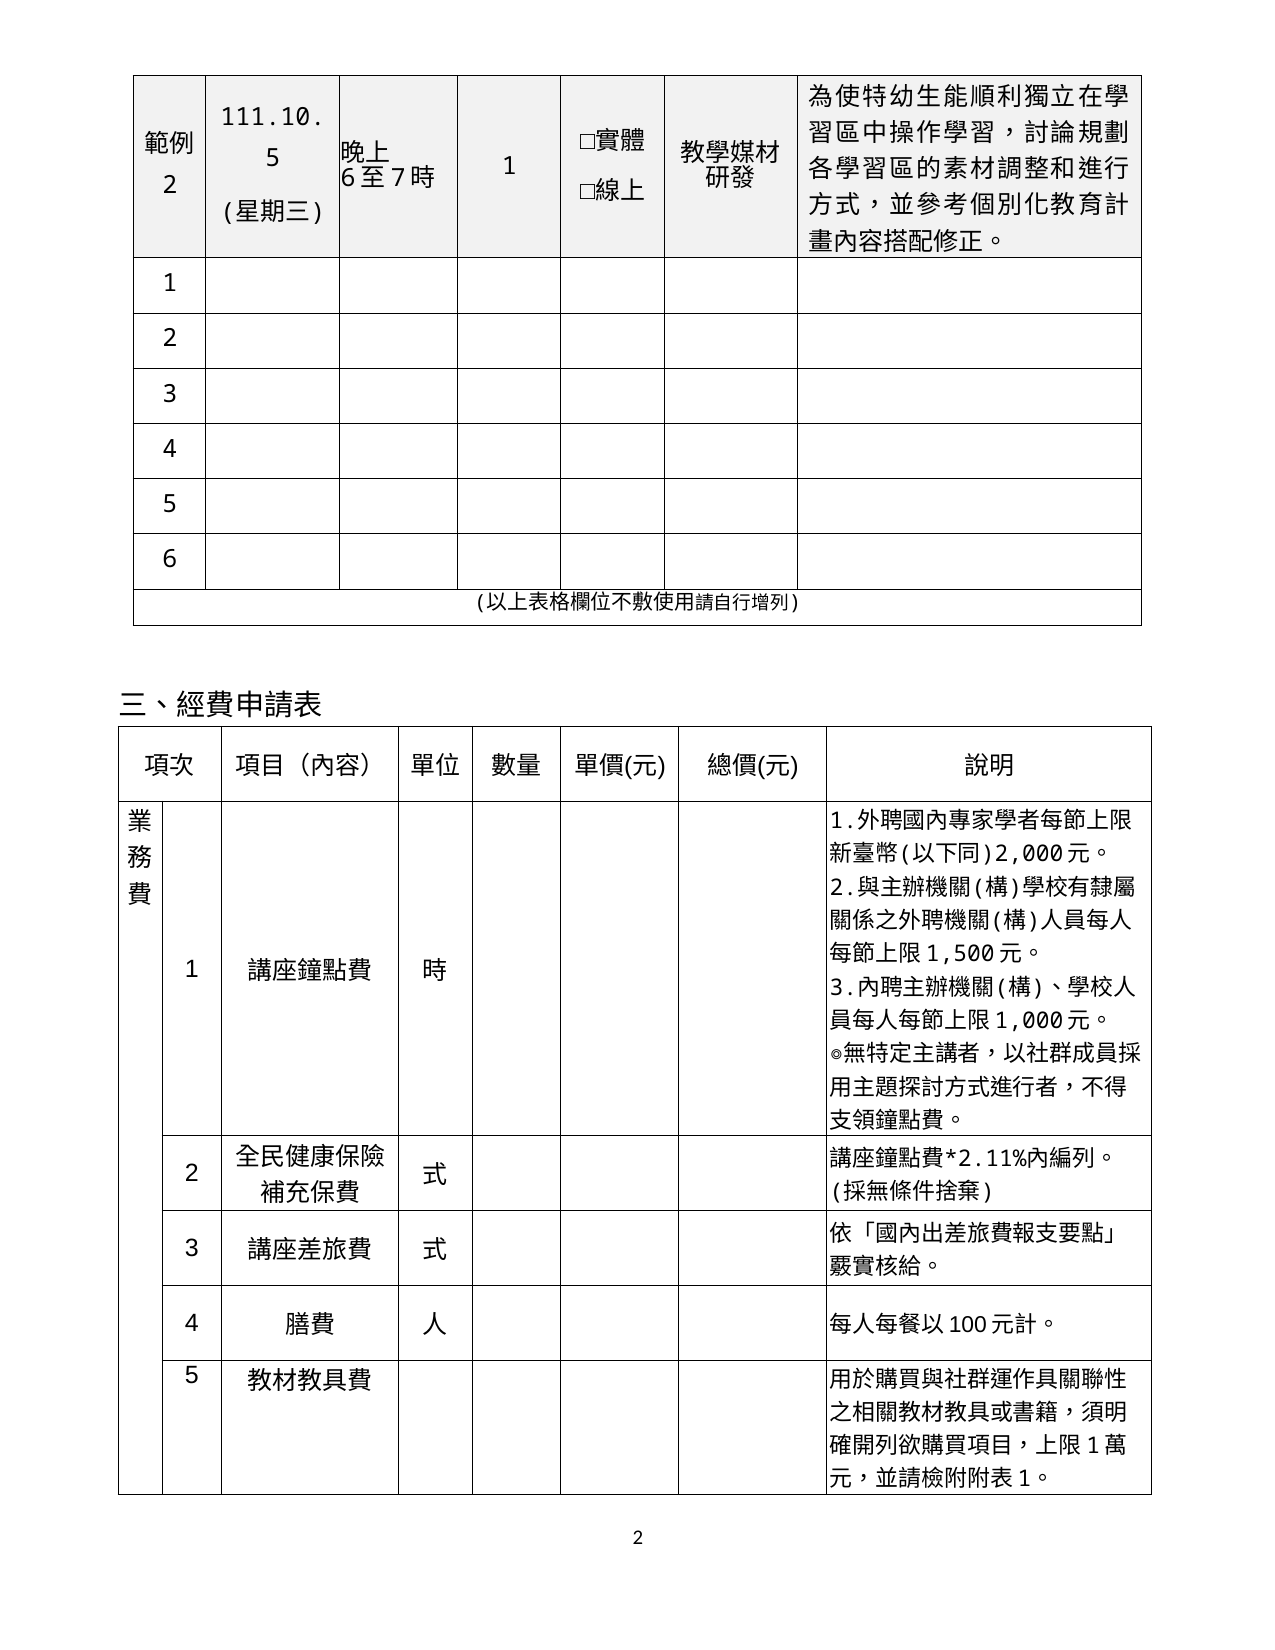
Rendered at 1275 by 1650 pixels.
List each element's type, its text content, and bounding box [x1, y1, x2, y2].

table_cell [561, 1136, 678, 1210]
table_cell [798, 479, 1141, 533]
table_cell [798, 424, 1141, 478]
table_header 單價(元) [561, 727, 678, 801]
table_cell 111.10.5 (星期三) [206, 76, 339, 257]
table_cell [679, 1286, 826, 1359]
table_cell 用於購買與社群運作具關聯性之相關教材教具或書籍，須明確開列欲購買項目，上限1萬元，並請檢附附表1。 [827, 1361, 1151, 1494]
table_cell [206, 369, 339, 423]
table_cell 1 [163, 802, 221, 1135]
table_header 數量 [473, 727, 560, 801]
table_header 總價(元) [679, 727, 826, 801]
table_cell [206, 314, 339, 368]
table_cell [458, 369, 560, 423]
table_cell [340, 479, 457, 533]
table_cell 式 [399, 1136, 472, 1210]
table_cell [665, 424, 797, 478]
table_header 項次 [119, 727, 221, 801]
table_cell 講座鐘點費*2.11%內編列。(採無條件捨棄) [827, 1136, 1151, 1210]
table_cell [665, 534, 797, 588]
table_cell [458, 534, 560, 588]
table_cell [561, 314, 664, 368]
text 三、經費申請表 [118, 676, 1157, 726]
table_cell [561, 534, 664, 588]
table_cell 業 務 費 [119, 802, 162, 1494]
table_cell 2 [163, 1136, 221, 1210]
table_cell [473, 1136, 560, 1210]
table_cell [473, 802, 560, 1135]
table_cell 式 [399, 1211, 472, 1284]
table_cell [340, 424, 457, 478]
table_cell [561, 1211, 678, 1284]
table_cell [340, 314, 457, 368]
table_cell [561, 479, 664, 533]
table_header 說明 [827, 727, 1151, 801]
table_cell 講座差旅費 [222, 1211, 398, 1284]
table_cell 人 [399, 1286, 472, 1359]
table_cell 4 [134, 424, 205, 478]
table_cell 1 [458, 76, 560, 257]
table_cell 教材教具費 [222, 1361, 398, 1494]
table_cell 每人每餐以100元計。 [827, 1286, 1151, 1359]
table_cell [679, 1211, 826, 1284]
table_cell [206, 534, 339, 588]
table_cell [340, 369, 457, 423]
table_cell [458, 314, 560, 368]
table_cell [458, 258, 560, 312]
table_cell [561, 1286, 678, 1359]
table_cell [665, 258, 797, 312]
table_cell 講座鐘點費 [222, 802, 398, 1135]
table_cell 時 [399, 802, 472, 1135]
table_cell [798, 314, 1141, 368]
table_cell [473, 1361, 560, 1494]
table_cell 依「國內出差旅費報支要點」覈實核給。 [827, 1211, 1151, 1284]
table_cell [798, 534, 1141, 588]
table_cell 為使特幼生能順利獨立在學習區中操作學習，討論規劃各學習區的素材調整和進行方式，並參考個別化教育計畫內容搭配修正。 [798, 76, 1141, 257]
table_cell 1.外聘國內專家學者每節上限新臺幣(以下同)2,000元。 2.與主辦機關(構)學校有隸屬關係之外聘機關(構)人員每人每節上限1,500元。 3.內聘主辦機關(構)、學校人員每人每節上限1,000元。 ◎無特定主講者，以社群成員採用主題探討方式進行者，不得支領鐘點費。 [827, 802, 1151, 1135]
table_cell [340, 534, 457, 588]
table_cell [561, 258, 664, 312]
table_cell [206, 424, 339, 478]
table_cell [473, 1286, 560, 1359]
table_cell [206, 479, 339, 533]
table_cell 5 [134, 479, 205, 533]
table_cell [665, 479, 797, 533]
table_cell [561, 1361, 678, 1494]
table_cell (以上表格欄位不敷使用請自行增列) [134, 590, 1141, 625]
table_cell [798, 258, 1141, 312]
table_cell 範例2 [134, 76, 205, 257]
table_cell □實體 □線上 [561, 76, 664, 257]
table_cell [561, 424, 664, 478]
table_cell [458, 479, 560, 533]
table_cell [340, 258, 457, 312]
table_header 項目（內容） [222, 727, 398, 801]
table_cell 膳費 [222, 1286, 398, 1359]
table_cell [206, 258, 339, 312]
table_cell [679, 802, 826, 1135]
table_cell [679, 1136, 826, 1210]
table_cell 3 [163, 1211, 221, 1284]
table_cell [561, 369, 664, 423]
table_cell [798, 369, 1141, 423]
table_cell 教學媒材研發 [665, 76, 797, 257]
table_header 單位 [399, 727, 472, 801]
table_cell [665, 314, 797, 368]
table_cell [665, 369, 797, 423]
table_cell 4 [163, 1286, 221, 1359]
table_cell 6 [134, 534, 205, 588]
table_cell [458, 424, 560, 478]
table_cell [473, 1211, 560, 1284]
table_cell [399, 1361, 472, 1494]
table_cell 全民健康保險 補充保費 [222, 1136, 398, 1210]
table_cell 5 [163, 1361, 221, 1494]
table_cell [679, 1361, 826, 1494]
table_cell 1 [134, 258, 205, 312]
table_cell [561, 802, 678, 1135]
table_cell 3 [134, 369, 205, 423]
table_cell 晚上 6至7時 [340, 76, 457, 257]
table_cell 2 [134, 314, 205, 368]
